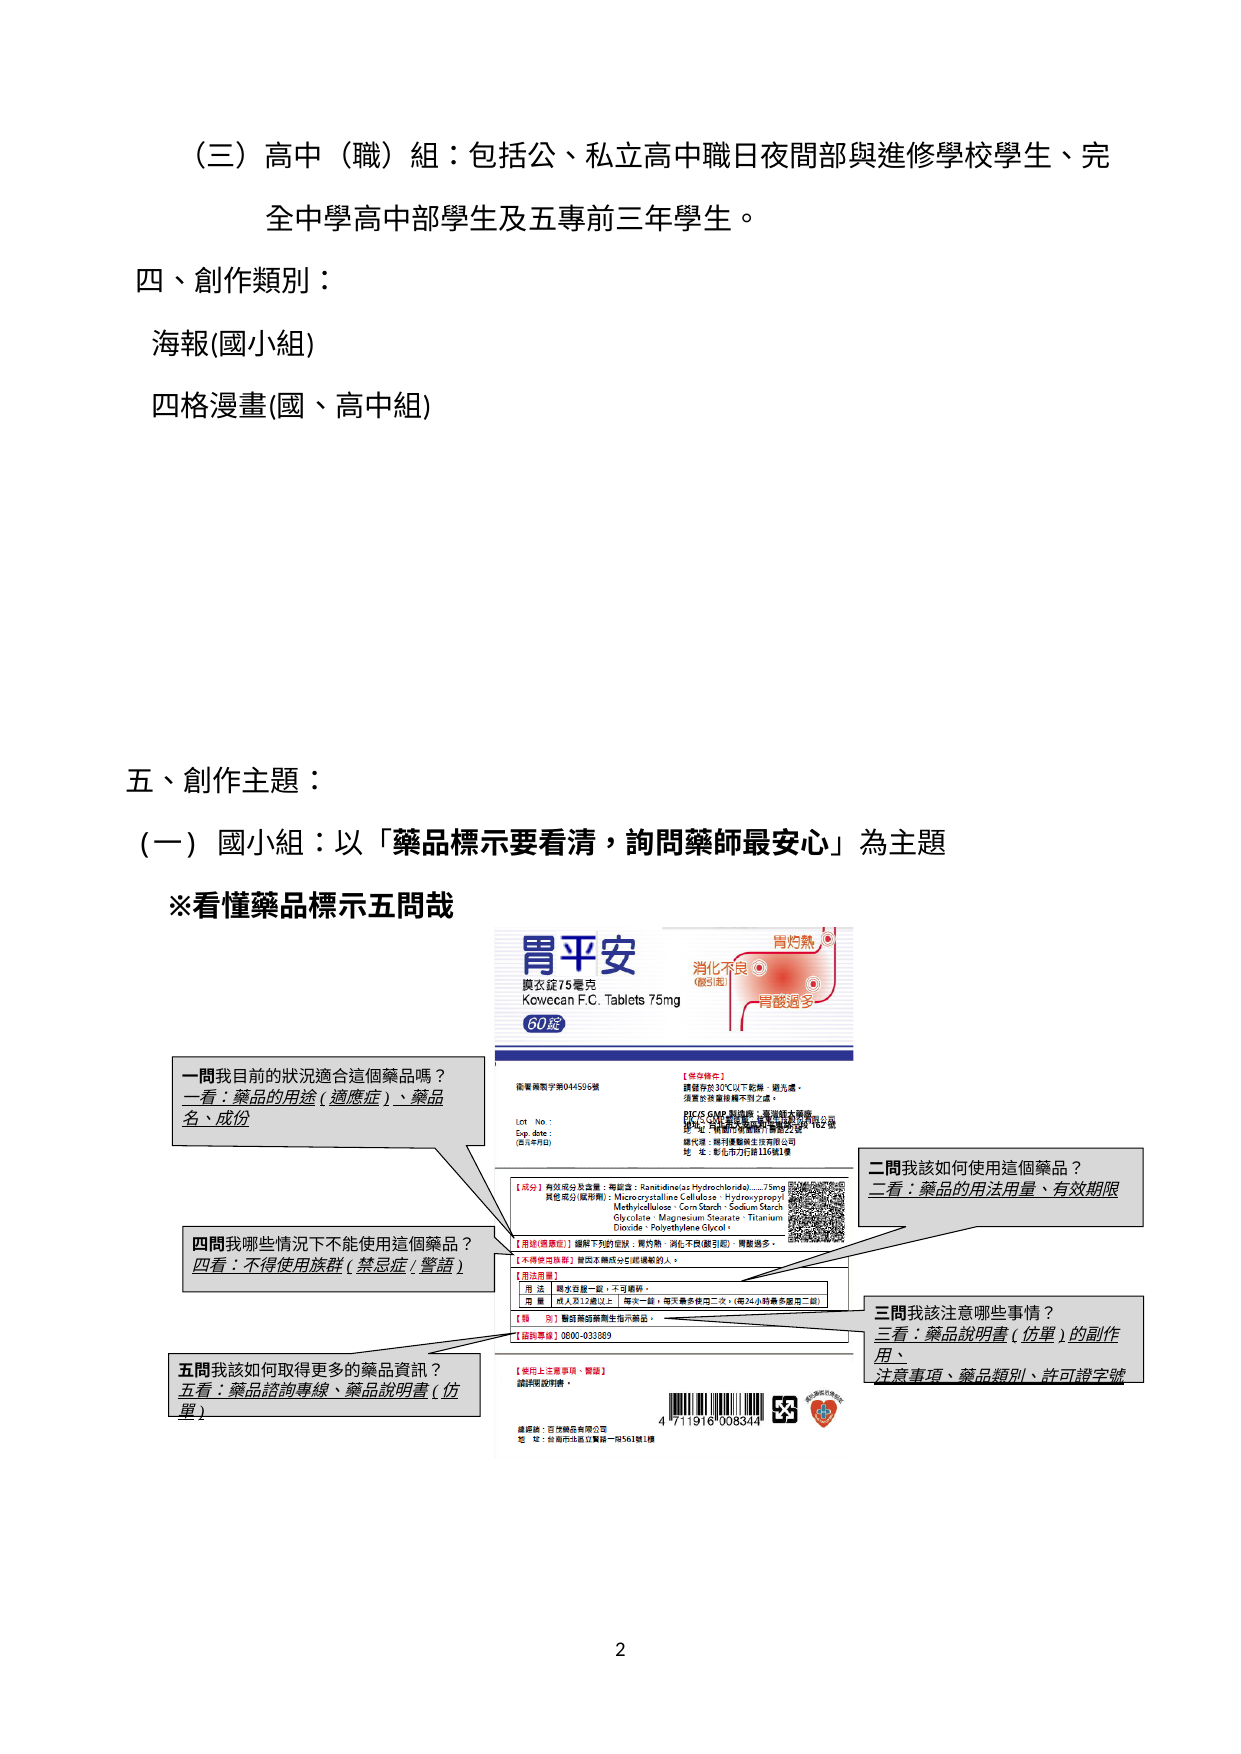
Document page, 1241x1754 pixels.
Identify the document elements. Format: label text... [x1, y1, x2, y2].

text 四格漫畫(國、高中組) [118, 362, 1122, 425]
text 五、創作主題： [118, 737, 1122, 800]
text ※看懂藥品標示五問哉 [168, 862, 1122, 925]
text （三）高中（職）組：包括公、私立高中職日夜間部與進修學校學生、完全中學高中部學生及五專前三年學生。 [177, 112, 1122, 237]
text (一) 國小組：以「藥品標示要看清，詢問藥師最安心」為主題 [118, 800, 1122, 862]
text 海報(國小組) [118, 300, 1122, 362]
text 四、創作類別： [118, 237, 1122, 300]
